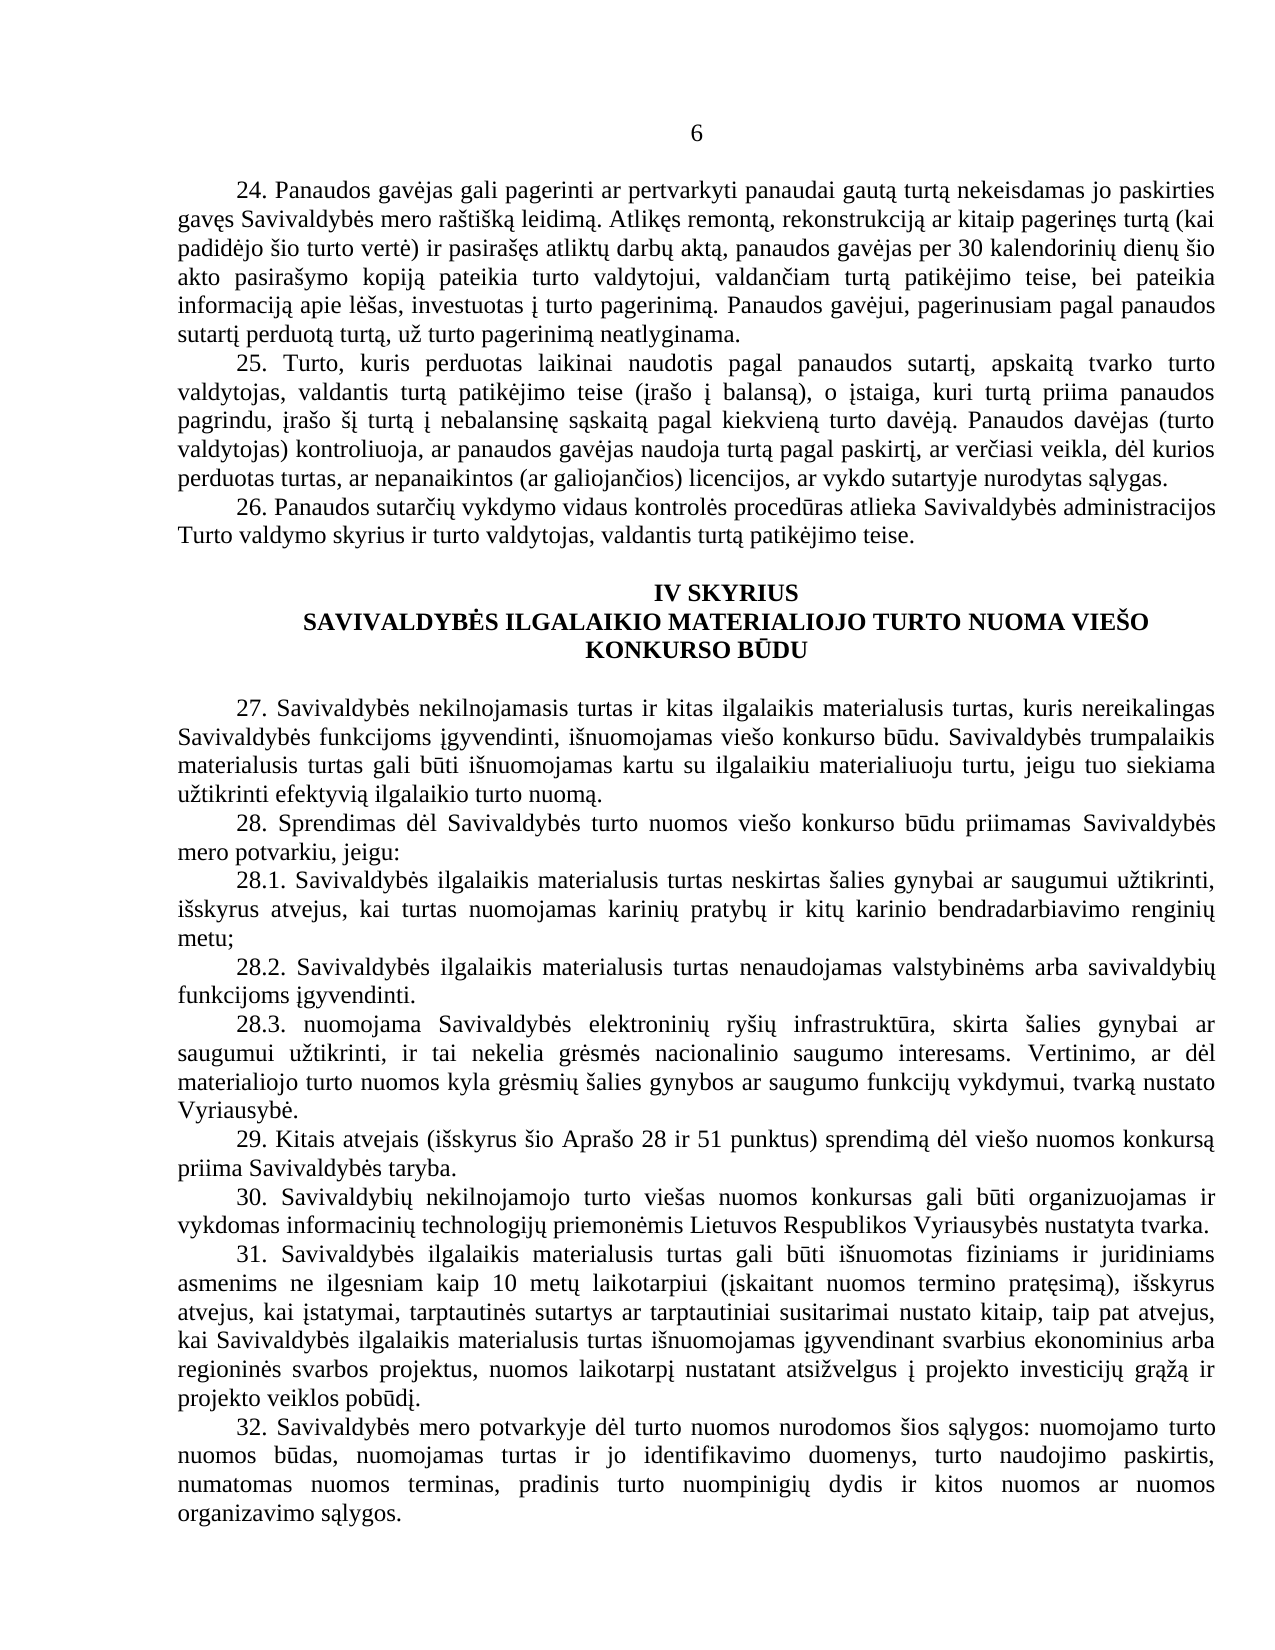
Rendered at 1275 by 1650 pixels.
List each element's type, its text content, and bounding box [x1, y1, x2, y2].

text IV SKYRIUS [177, 578, 1216, 607]
text 30. Savivaldybių nekilnojamojo turto viešas nuomos konkursas gali būti organizuojamas ir vykdomas informacinių technologijų priemonėmis Lietuvos Respublikos Vyriausybės nustatyta tvarka. [177, 1182, 1216, 1239]
text 24. Panaudos gavėjas gali pagerinti ar pertvarkyti panaudai gautą turtą nekeisdamas jo paskirties gavęs Savivaldybės mero raštišką leidimą. Atlikęs remontą, rekonstrukciją ar kitaip pagerinęs turtą (kai padidėjo šio turto vertė) ir pasirašęs atliktų darbų aktą, panaudos gavėjas per 30 kalendorinių dienų šio akto pasirašymo kopiją pateikia turto valdytojui, valdančiam turtą patikėjimo teise, bei pateikia informaciją apie lėšas, investuotas į turto pagerinimą. Panaudos gavėjui, pagerinusiam pagal panaudos sutartį perduotą turtą, už turto pagerinimą neatlyginama. [177, 176, 1216, 348]
text 32. Savivaldybės mero potvarkyje dėl turto nuomos nurodomos šios sąlygos: nuomojamo turto nuomos būdas, nuomojamas turtas ir jo identifikavimo duomenys, turto naudojimo paskirtis, numatomas nuomos terminas, pradinis turto nuompinigių dydis ir kitos nuomos ar nuomos organizavimo sąlygos. [177, 1412, 1216, 1527]
text 25. Turto, kuris perduotas laikinai naudotis pagal panaudos sutartį, apskaitą tvarko turto valdytojas, valdantis turtą patikėjimo teise (įrašo į balansą), o įstaiga, kuri turtą priima panaudos pagrindu, įrašo šį turtą į nebalansinę sąskaitą pagal kiekvieną turto davėją. Panaudos davėjas (turto valdytojas) kontroliuoja, ar panaudos gavėjas naudoja turtą pagal paskirtį, ar verčiasi veikla, dėl kurios perduotas turtas, ar nepanaikintos (ar galiojančios) licencijos, ar vykdo sutartyje nurodytas sąlygas. [177, 348, 1216, 492]
text 28.2. Savivaldybės ilgalaikis materialusis turtas nenaudojamas valstybinėms arba savivaldybių funkcijoms įgyvendinti. [177, 952, 1216, 1009]
text 26. Panaudos sutarčių vykdymo vidaus kontrolės procedūras atlieka Savivaldybės administracijos Turto valdymo skyrius ir turto valdytojas, valdantis turtą patikėjimo teise. [177, 492, 1216, 549]
text 28.3. nuomojama Savivaldybės elektroninių ryšių infrastruktūra, skirta šalies gynybai ar saugumui užtikrinti, ir tai nekelia grėsmės nacionalinio saugumo interesams. Vertinimo, ar dėl materialiojo turto nuomos kyla grėsmių šalies gynybos ar saugumo funkcijų vykdymui, tvarką nustato Vyriausybė. [177, 1009, 1216, 1124]
text SAVIVALDYBĖS ILGALAIKIO MATERIALIOJO TURTO NUOMA VIEŠO KONKURSO BŪDU [177, 607, 1216, 664]
text 29. Kitais atvejais (išskyrus šio Aprašo 28 ir 51 punktus) sprendimą dėl viešo nuomos konkursą priima Savivaldybės taryba. [177, 1124, 1216, 1182]
text 31. Savivaldybės ilgalaikis materialusis turtas gali būti išnuomotas fiziniams ir juridiniams asmenims ne ilgesniam kaip 10 metų laikotarpiui (įskaitant nuomos termino pratęsimą), išskyrus atvejus, kai įstatymai, tarptautinės sutartys ar tarptautiniai susitarimai nustato kitaip, taip pat atvejus, kai Savivaldybės ilgalaikis materialusis turtas išnuomojamas įgyvendinant svarbius ekonominius arba regioninės svarbos projektus, nuomos laikotarpį nustatant atsižvelgus į projekto investicijų grąžą ir projekto veiklos pobūdį. [177, 1239, 1216, 1412]
text 27. Savivaldybės nekilnojamasis turtas ir kitas ilgalaikis materialusis turtas, kuris nereikalingas Savivaldybės funkcijoms įgyvendinti, išnuomojamas viešo konkurso būdu. Savivaldybės trumpalaikis materialusis turtas gali būti išnuomojamas kartu su ilgalaikiu materialiuoju turtu, jeigu tuo siekiama užtikrinti efektyvią ilgalaikio turto nuomą. [177, 693, 1216, 808]
text 28.1. Savivaldybės ilgalaikis materialusis turtas neskirtas šalies gynybai ar saugumui užtikrinti, išskyrus atvejus, kai turtas nuomojamas karinių pratybų ir kitų karinio bendradarbiavimo renginių metu; [177, 866, 1216, 952]
text 28. Sprendimas dėl Savivaldybės turto nuomos viešo konkurso būdu priimamas Savivaldybės mero potvarkiu, jeigu: [177, 808, 1216, 866]
